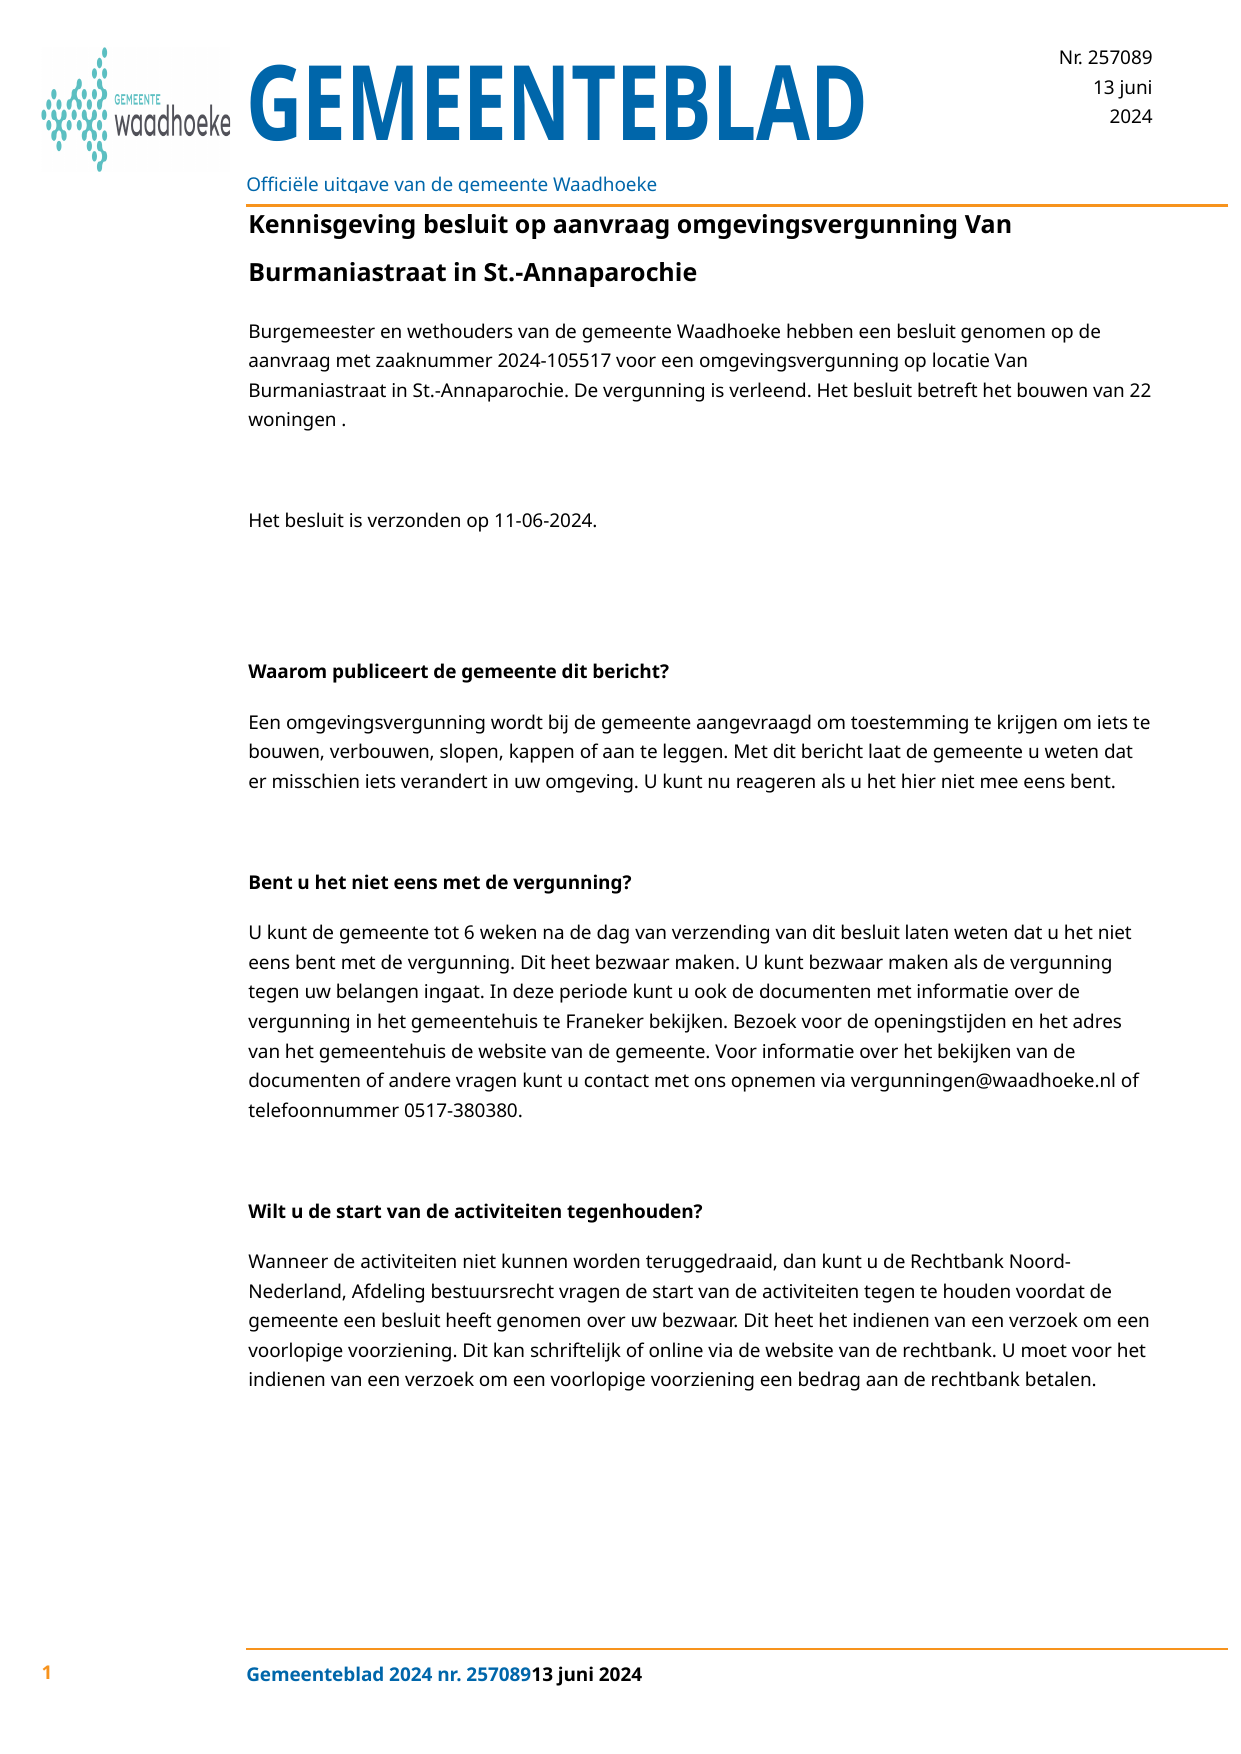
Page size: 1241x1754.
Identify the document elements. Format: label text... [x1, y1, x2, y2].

text Het besluit is verzonden op 11-06-2024. [248, 507, 1152, 533]
text Waarom publiceert de gemeente dit bericht? [248, 659, 1152, 684]
text Wilt u de start van de activiteiten tegenhouden? [248, 1198, 1152, 1224]
text Burgemeester en wethouders van de gemeente Waadhoeke hebben een besluit genomen op de aanvraag met zaaknummer 2024-105517 voor een omgevingsvergunning op locatie Van Burmaniastraat in St.-Annaparochie. De vergunning is verleend. Het besluit betreft het bouwen van 22 woningen . [248, 318, 1152, 432]
text Een omgevingsvergunning wordt bij de gemeente aangevraagd om toestemming te krijgen om iets te bouwen, verbouwen, slopen, kappen of aan te leggen. Met dit bericht laat de gemeente u weten dat er misschien iets verandert in uw omgeving. U kunt nu reageren als u het hier niet mee eens bent. [248, 709, 1152, 794]
text Bent u het niet eens met de vergunning? [248, 869, 1152, 895]
text Kennisgeving besluit op aanvraag omgevingsvergunning Van Burmaniastraat in St.-Annaparochie [248, 207, 1152, 288]
text U kunt de gemeente tot 6 weken na de dag van verzending van dit besluit laten weten dat u het niet eens bent met de vergunning. Dit heet bezwaar maken. U kunt bezwaar maken als de vergunning tegen uw belangen ingaat. In deze periode kunt u ook de documenten met informatie over de vergunning in het gemeentehuis te Franeker bekijken. Bezoek voor de openingstijden en het adres van het gemeentehuis de website van de gemeente. Voor informatie over het bekijken van de documenten of andere vragen kunt u contact met ons opnemen via vergunningen@waadhoeke.nl of telefoonnummer 0517-380380. [248, 919, 1152, 1123]
text Wanneer de activiteiten niet kunnen worden teruggedraaid, dan kunt u de Rechtbank Noord-Nederland, Afdeling bestuursrecht vragen de start van de activiteiten tegen te houden voordat de gemeente een besluit heeft genomen over uw bezwaar. Dit heet het indienen van een verzoek om een voorlopige voorziening. Dit kan schriftelijk of online via de website van de rechtbank. U moet voor het indienen van een verzoek om een voorlopige voorziening een bedrag aan de rechtbank betalen. [248, 1248, 1152, 1392]
picture [41, 47, 231, 172]
